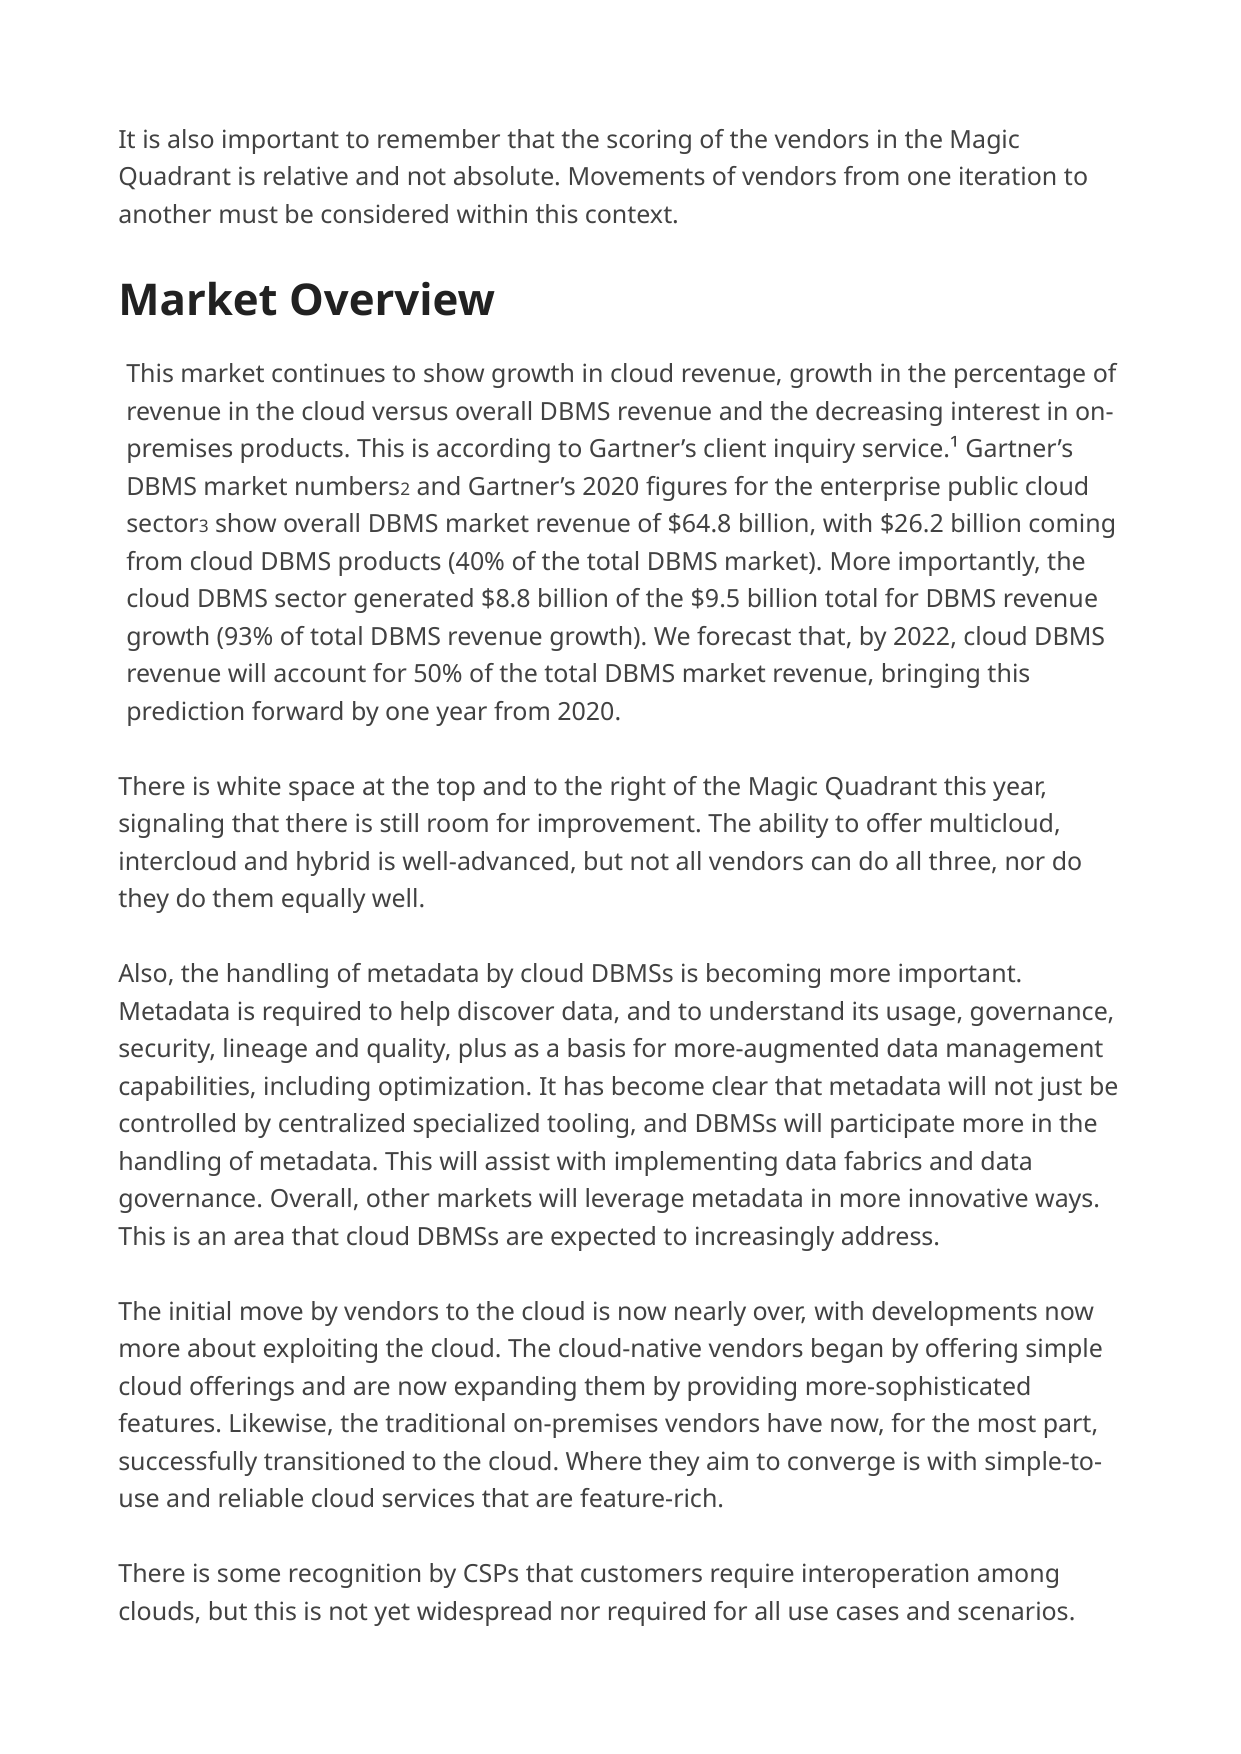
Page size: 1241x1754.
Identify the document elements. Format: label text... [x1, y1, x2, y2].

text This market continues to show growth in cloud revenue, growth in the percentage of revenue in the cloud versus overall DBMS revenue and the decreasing interest in on-premises products. This is according to Gartner’s client inquiry service.¹ Gartner’s DBMS market numbers2 and Gartner’s 2020 figures for the enterprise public cloud sector3 show overall DBMS market revenue of $64.8 billion, with $26.2 billion coming from cloud DBMS products (40% of the total DBMS market). More importantly, the cloud DBMS sector generated $8.8 billion of the $9.5 billion total for DBMS revenue growth (93% of total DBMS revenue growth). We forecast that, by 2022, cloud DBMS revenue will account for 50% of the total DBMS market revenue, bringing this prediction forward by one year from 2020. [126, 353, 1122, 728]
text Also, the handling of metadata by cloud DBMSs is becoming more important. Metadata is required to help discover data, and to understand its usage, governance, security, lineage and quality, plus as a basis for more-augmented data management capabilities, including optimization. It has become clear that metadata will not just be controlled by centralized specialized tooling, and DBMSs will participate more in the handling of metadata. This will assist with implementing data fabrics and data governance. Overall, other markets will leverage metadata in more innovative ways. This is an area that cloud DBMSs are expected to increasingly address. [118, 953, 1122, 1253]
text The initial move by vendors to the cloud is now nearly over, with developments now more about exploiting the cloud. The cloud-native vendors began by offering simple cloud offerings and are now expanding them by providing more-sophisticated features. Likewise, the traditional on-premises vendors have now, for the most part, successfully transitioned to the cloud. Where they aim to converge is with simple-to-use and reliable cloud services that are feature-rich. [118, 1290, 1122, 1515]
text There is white space at the top and to the right of the Magic Quadrant this year, signaling that there is still room for improvement. The ability to offer multicloud, intercloud and hybrid is well-advanced, but not all vendors can do all three, nor do they do them equally well. [118, 765, 1122, 915]
text It is also important to remember that the scoring of the vendors in the Magic Quadrant is relative and not absolute. Movements of vendors from one iteration to another must be considered within this context. [118, 118, 1122, 231]
text There is some recognition by CSPs that customers require interoperation among clouds, but this is not yet widespread nor required for all use cases and scenarios. [118, 1553, 1122, 1628]
subtitle Market Overview [118, 268, 1122, 328]
